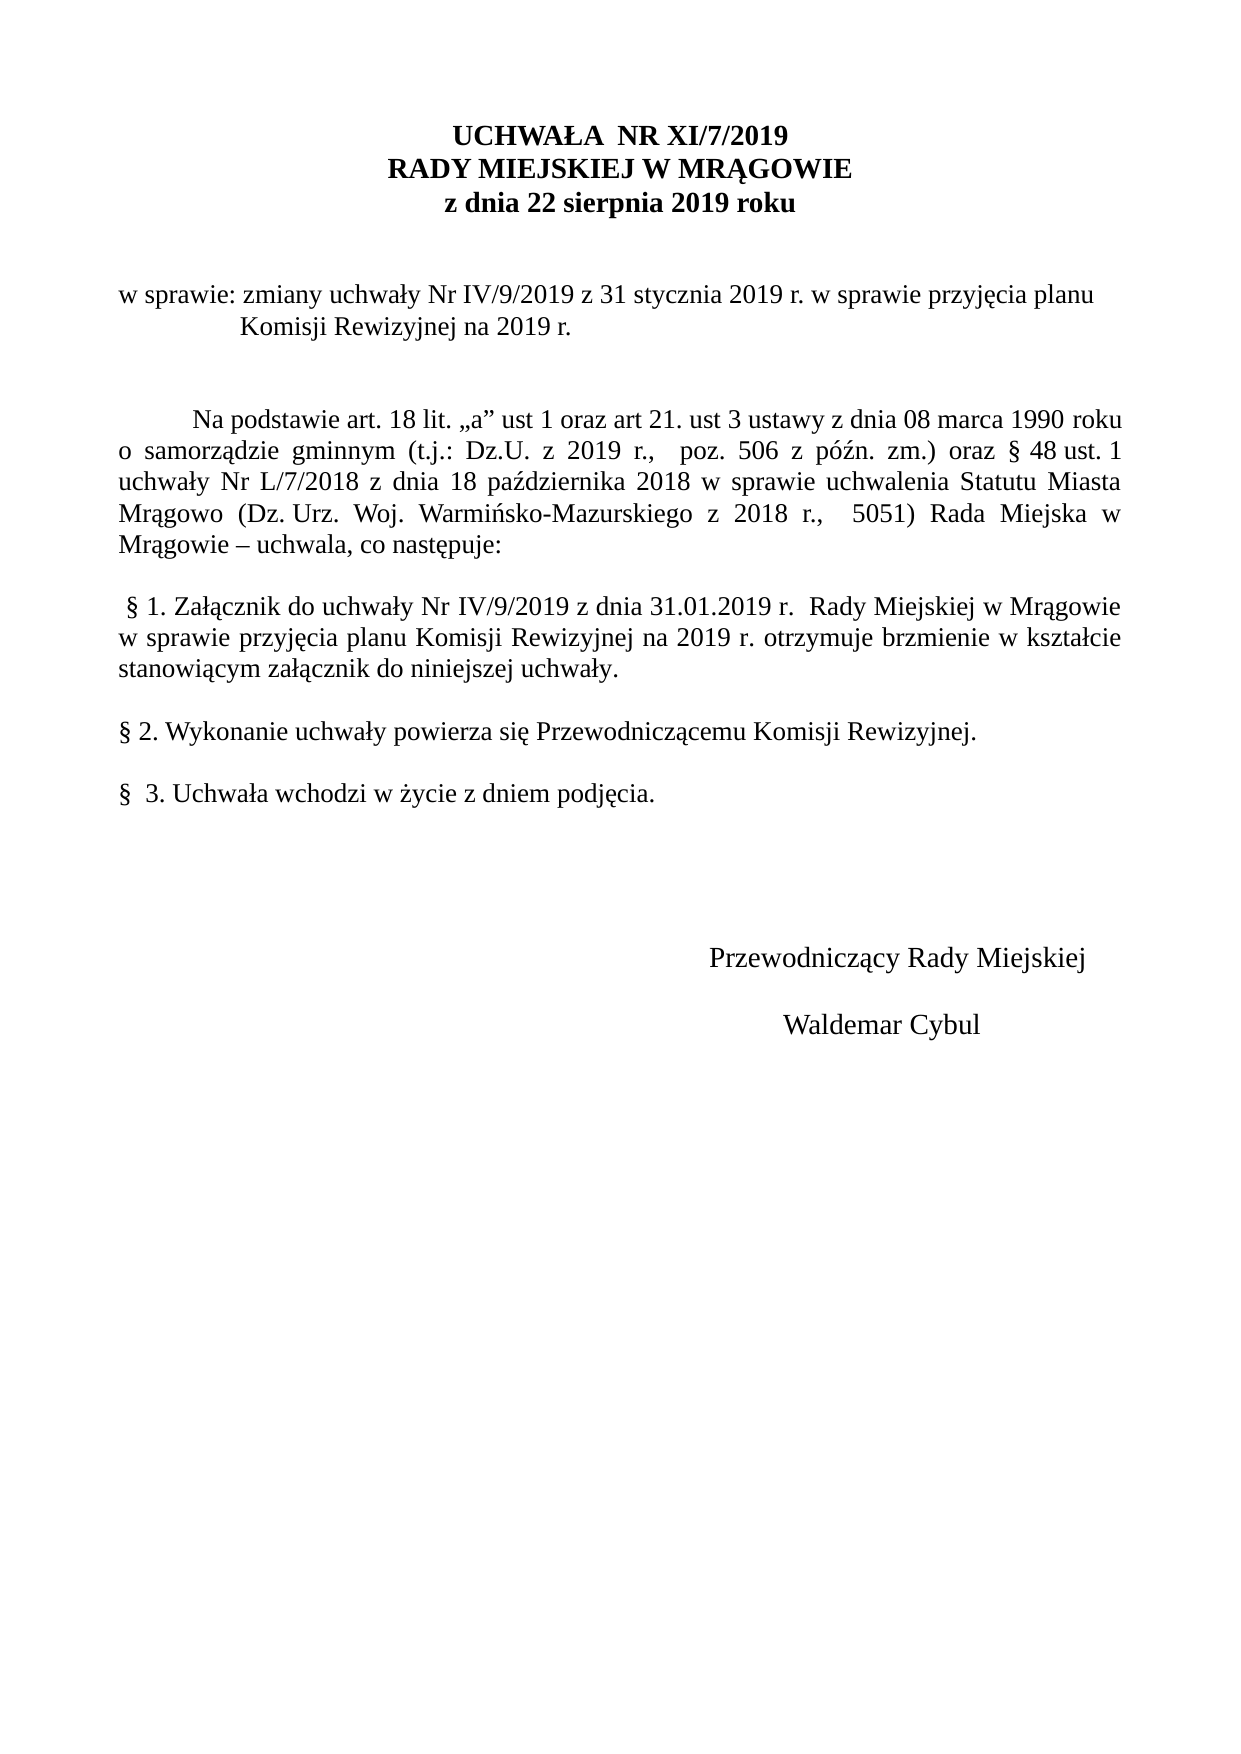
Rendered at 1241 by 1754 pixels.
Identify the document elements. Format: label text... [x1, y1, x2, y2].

text § 3. Uchwała wchodzi w życie z dniem podjęcia. [118, 777, 1122, 808]
text w sprawie: zmiany uchwały Nr IV/9/2019 z 31 stycznia 2019 r. w sprawie przyjęcia planu [118, 279, 1122, 310]
text Na podstawie art. 18 lit. „a” ust 1 oraz art 21. ust 3 ustawy z dnia 08 marca 1990 roku o samorządzie gminnym (t.j.: Dz.U. z 2019 r., poz. 506 z późn. zm.) oraz § 48 ust. 1 uchwały Nr L/7/2018 z dnia 18 października 2018 w sprawie uchwalenia Statutu Miasta Mrągowo (Dz. Urz. Woj. Warmińsko-Mazurskiego z 2018 r., 5051) Rada Miejska w Mrągowie – uchwala, co następuje: [118, 403, 1122, 559]
text Przewodniczący Rady Miejskiej [118, 940, 1122, 973]
text § 1. Załącznik do uchwały Nr IV/9/2019 z dnia 31.01.2019 r. Rady Miejskiej w Mrągowie w sprawie przyjęcia planu Komisji Rewizyjnej na 2019 r. otrzymuje brzmienie w kształcie stanowiącym załącznik do niniejszej uchwały. [118, 590, 1122, 683]
text Komisji Rewizyjnej na 2019 r. [118, 310, 1122, 341]
text Waldemar Cybul [118, 1007, 1122, 1041]
text z dnia 22 sierpnia 2019 roku [118, 185, 1122, 219]
text RADY MIEJSKIEJ W MRĄGOWIE [118, 152, 1122, 185]
text UCHWAŁA NR XI/7/2019 [118, 118, 1122, 152]
text § 2. Wykonanie uchwały powierza się Przewodniczącemu Komisji Rewizyjnej. [118, 715, 1122, 746]
